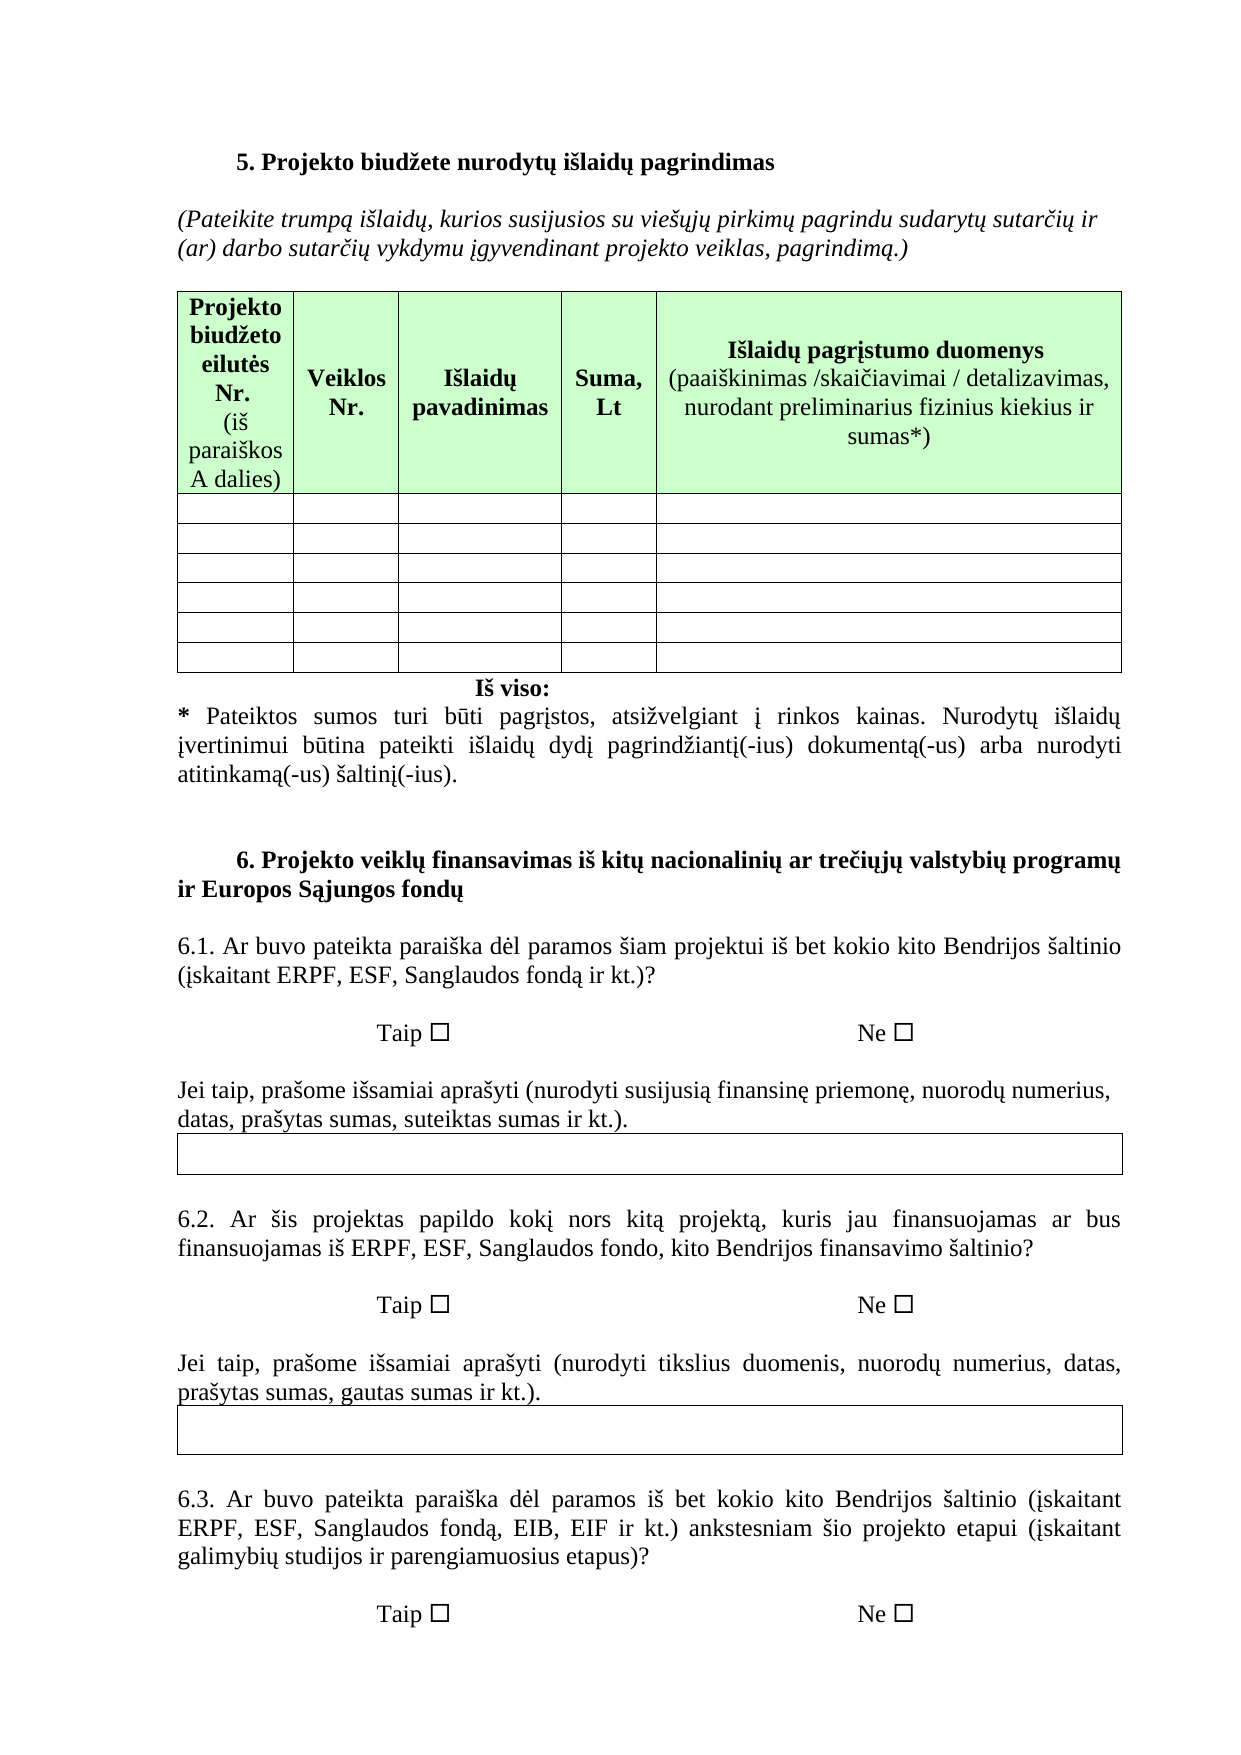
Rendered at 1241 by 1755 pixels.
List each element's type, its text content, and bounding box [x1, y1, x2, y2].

table_cell [294, 524, 398, 552]
table_cell [294, 643, 398, 672]
table_header Ne [] [650, 1290, 1122, 1319]
table_cell [399, 494, 561, 523]
text Jei taip, prašome išsamiai aprašyti (nurodyti tikslius duomenis, nuorodų numerius, datas, prašytas sumas, gautas sumas ir kt.). [177, 1348, 1122, 1405]
text 6. Projekto veiklų finansavimas iš kitų nacionalinių ar trečiųjų valstybių programų ir Europos Sąjungos fondų [177, 845, 1122, 903]
table_cell [656, 673, 1122, 701]
text 6.1. Ar buvo pateikta paraiška dėl paramos šiam projektui iš bet kokio kito Bendrijos šaltinio (įskaitant ERPF, ESF, Sanglaudos fondą ir kt.)? [177, 931, 1122, 989]
table_cell [561, 673, 656, 701]
table_header [178, 1134, 1122, 1174]
table_header Veiklos Nr. [294, 292, 398, 493]
table_cell [294, 583, 398, 612]
text (Pateikite trumpą išlaidų, kurios susijusios su viešųjų pirkimų pagrindu sudarytų sutarčių ir (ar) darbo sutarčių vykdymu įgyvendinant projekto veiklas, pagrindimą.) [177, 204, 1122, 262]
table_header Išlaidų pavadinimas [399, 292, 561, 493]
table_header Taip [] [177, 1599, 650, 1628]
table_cell [657, 494, 1121, 523]
text Jei taip, prašome išsamiai aprašyti (nurodyti susijusią finansinę priemonę, nuorodų numerius, datas, prašytas sumas, suteiktas sumas ir kt.). [177, 1075, 1122, 1133]
table_cell [399, 643, 561, 672]
table_header Taip [] [177, 1290, 650, 1319]
table_cell [657, 613, 1121, 642]
table_cell [562, 494, 656, 523]
table_header Taip [] [177, 1018, 650, 1046]
text 6.2. Ar šis projektas papildo kokį nors kitą projektą, kuris jau finansuojamas ar bus finansuojamas iš ERPF, ESF, Sanglaudos fondo, kito Bendrijos finansavimo šaltinio? [177, 1204, 1122, 1262]
table_cell [294, 613, 398, 642]
table_cell [562, 643, 656, 672]
table_cell [294, 494, 398, 523]
table_cell [562, 524, 656, 552]
table_header Suma, Lt [562, 292, 656, 493]
table_cell [178, 554, 293, 582]
table_cell [657, 554, 1121, 582]
table_cell [178, 583, 293, 612]
table_cell Iš viso: [364, 673, 561, 701]
table_cell [178, 613, 293, 642]
table_cell [657, 583, 1121, 612]
table_cell [294, 554, 398, 582]
text * Pateiktos sumos turi būti pagrįstos, atsižvelgiant į rinkos kainas. Nurodytų išlaidų įvertinimui būtina pateikti išlaidų dydį pagrindžiantį(-ius) dokumentą(-us) arba nurodyti atitinkamą(-us) šaltinį(-ius). [177, 701, 1122, 788]
table_header Išlaidų pagrįstumo duomenys (paaiškinimas /skaičiavimai / detalizavimas, nurodant preliminarius fizinius kiekius ir sumas*) [657, 292, 1121, 493]
table_cell [399, 613, 561, 642]
table_cell [399, 524, 561, 552]
table_cell [178, 524, 293, 552]
table_cell [562, 613, 656, 642]
table_cell [177, 673, 294, 701]
table_cell [294, 673, 364, 701]
table_cell [399, 583, 561, 612]
text 6.3. Ar buvo pateikta paraiška dėl paramos iš bet kokio kito Bendrijos šaltinio (įskaitant ERPF, ESF, Sanglaudos fondą, EIB, EIF ir kt.) ankstesniam šio projekto etapui (įskaitant galimybių studijos ir parengiamuosius etapus)? [177, 1484, 1122, 1570]
table_cell [178, 494, 293, 523]
table_cell [657, 643, 1121, 672]
table_cell [399, 554, 561, 582]
table_header Ne [] [650, 1018, 1122, 1046]
table_header Projekto biudžeto eilutės Nr. (iš paraiškos A dalies) [178, 292, 293, 493]
table_cell [562, 583, 656, 612]
table_cell [178, 643, 293, 672]
table_cell [657, 524, 1121, 552]
text 5. Projekto biudžete nurodytų išlaidų pagrindimas [177, 147, 1122, 176]
table_cell [562, 554, 656, 582]
table_header [178, 1406, 1122, 1454]
table_header Ne [] [650, 1599, 1122, 1628]
